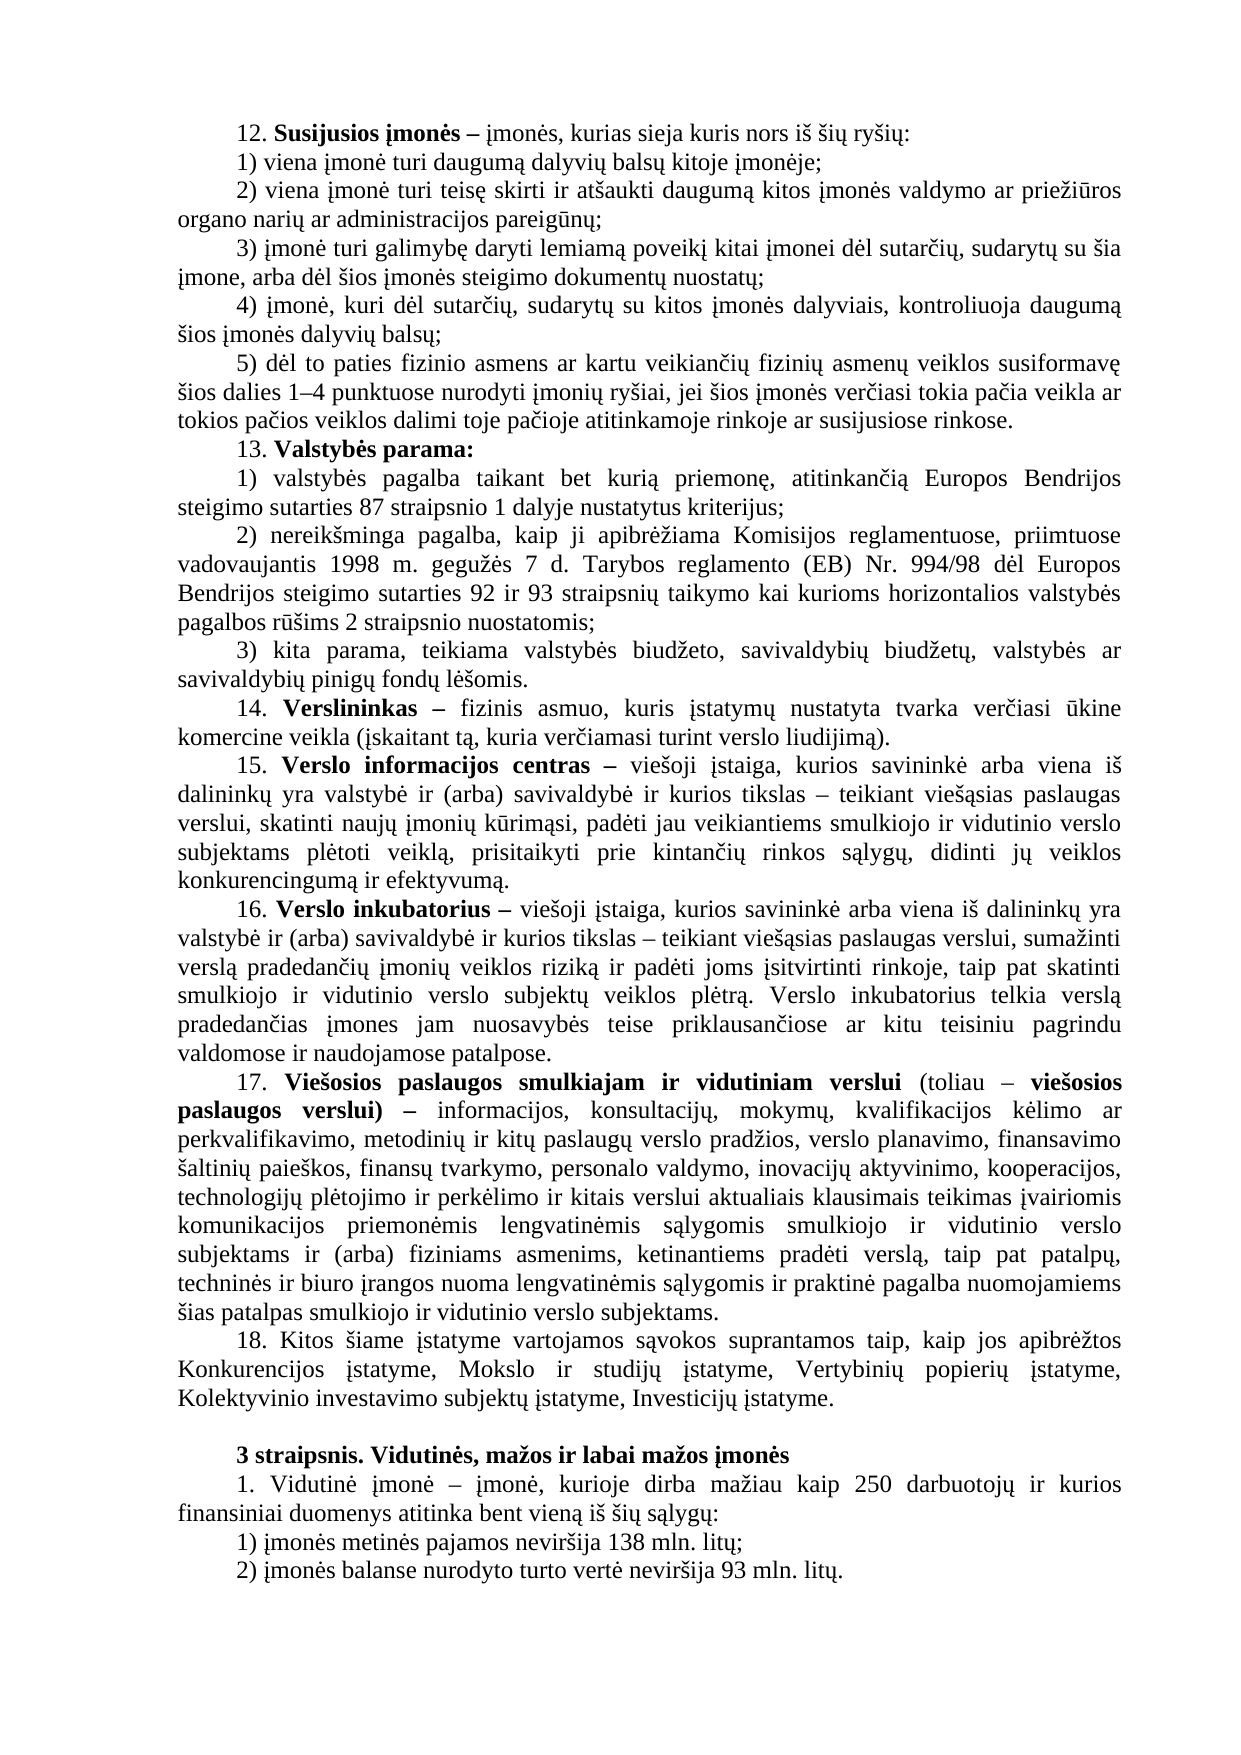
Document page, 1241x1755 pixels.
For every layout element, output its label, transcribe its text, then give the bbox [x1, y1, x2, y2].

text 4) įmonė, kuri dėl sutarčių, sudarytų su kitos įmonės dalyviais, kontroliuoja daugumą šios įmonės dalyvių balsų; [177, 291, 1122, 348]
text 1) valstybės pagalba taikant bet kurią priemonę, atitinkančią Europos Bendrijos steigimo sutarties 87 straipsnio 1 dalyje nustatytus kriterijus; [177, 463, 1122, 521]
text 12. Susijusios įmonės – įmonės, kurias sieja kuris nors iš šių ryšių: [177, 118, 1122, 147]
text 5) dėl to paties fizinio asmens ar kartu veikiančių fizinių asmenų veiklos susiformavę šios dalies 1–4 punktuose nurodyti įmonių ryšiai, jei šios įmonės verčiasi tokia pačia veikla ar tokios pačios veiklos dalimi toje pačioje atitinkamoje rinkoje ar susijusiose rinkose. [177, 348, 1122, 434]
text 14. Verslininkas – fizinis asmuo, kuris įstatymų nustatyta tvarka verčiasi ūkine komercine veikla (įskaitant tą, kuria verčiamasi turint verslo liudijimą). [177, 693, 1122, 751]
text 2) įmonės balanse nurodyto turto vertė neviršija 93 mln. litų. [177, 1556, 1122, 1584]
text 2) nereikšminga pagalba, kaip ji apibrėžiama Komisijos reglamentuose, priimtuose vadovaujantis 1998 m. gegužės 7 d. Tarybos reglamento (EB) Nr. 994/98 dėl Europos Bendrijos steigimo sutarties 92 ir 93 straipsnių taikymo kai kurioms horizontalios valstybės pagalbos rūšims 2 straipsnio nuostatomis; [177, 521, 1122, 636]
text 18. Kitos šiame įstatyme vartojamos sąvokos suprantamos taip, kaip jos apibrėžtos Konkurencijos įstatyme, Mokslo ir studijų įstatyme, Vertybinių popierių įstatyme, Kolektyvinio investavimo subjektų įstatyme, Investicijų įstatyme. [177, 1326, 1122, 1412]
text 16. Verslo inkubatorius – viešoji įstaiga, kurios savininkė arba viena iš dalininkų yra valstybė ir (arba) savivaldybė ir kurios tikslas – teikiant viešąsias paslaugas verslui, sumažinti verslą pradedančių įmonių veiklos riziką ir padėti joms įsitvirtinti rinkoje, taip pat skatinti smulkiojo ir vidutinio verslo subjektų veiklos plėtrą. Verslo inkubatorius telkia verslą pradedančias įmones jam nuosavybės teise priklausančiose ar kitu teisiniu pagrindu valdomose ir naudojamose patalpose. [177, 894, 1122, 1067]
text 1) viena įmonė turi daugumą dalyvių balsų kitoje įmonėje; [177, 147, 1122, 176]
text 15. Verslo informacijos centras – viešoji įstaiga, kurios savininkė arba viena iš dalininkų yra valstybė ir (arba) savivaldybė ir kurios tikslas – teikiant viešąsias paslaugas verslui, skatinti naujų įmonių kūrimąsi, padėti jau veikiantiems smulkiojo ir vidutinio verslo subjektams plėtoti veiklą, prisitaikyti prie kintančių rinkos sąlygų, didinti jų veiklos konkurencingumą ir efektyvumą. [177, 751, 1122, 894]
text 1) įmonės metinės pajamos neviršija 138 mln. litų; [177, 1527, 1122, 1556]
text 17. Viešosios paslaugos smulkiajam ir vidutiniam verslui (toliau – viešosios paslaugos verslui) – informacijos, konsultacijų, mokymų, kvalifikacijos kėlimo ar perkvalifikavimo, metodinių ir kitų paslaugų verslo pradžios, verslo planavimo, finansavimo šaltinių paieškos, finansų tvarkymo, personalo valdymo, inovacijų aktyvinimo, kooperacijos, technologijų plėtojimo ir perkėlimo ir kitais verslui aktualiais klausimais teikimas įvairiomis komunikacijos priemonėmis lengvatinėmis sąlygomis smulkiojo ir vidutinio verslo subjektams ir (arba) fiziniams asmenims, ketinantiems pradėti verslą, taip pat patalpų, techninės ir biuro įrangos nuoma lengvatinėmis sąlygomis ir praktinė pagalba nuomojamiems šias patalpas smulkiojo ir vidutinio verslo subjektams. [177, 1067, 1122, 1326]
text 3) kita parama, teikiama valstybės biudžeto, savivaldybių biudžetų, valstybės ar savivaldybių pinigų fondų lėšomis. [177, 636, 1122, 693]
text 2) viena įmonė turi teisę skirti ir atšaukti daugumą kitos įmonės valdymo ar priežiūros organo narių ar administracijos pareigūnų; [177, 176, 1122, 233]
text 1. Vidutinė įmonė – įmonė, kurioje dirba mažiau kaip 250 darbuotojų ir kurios finansiniai duomenys atitinka bent vieną iš šių sąlygų: [177, 1469, 1122, 1527]
text 13. Valstybės parama: [177, 434, 1122, 463]
text 3 straipsnis. Vidutinės, mažos ir labai mažos įmonės [177, 1441, 1122, 1469]
text 3) įmonė turi galimybę daryti lemiamą poveikį kitai įmonei dėl sutarčių, sudarytų su šia įmone, arba dėl šios įmonės steigimo dokumentų nuostatų; [177, 233, 1122, 291]
